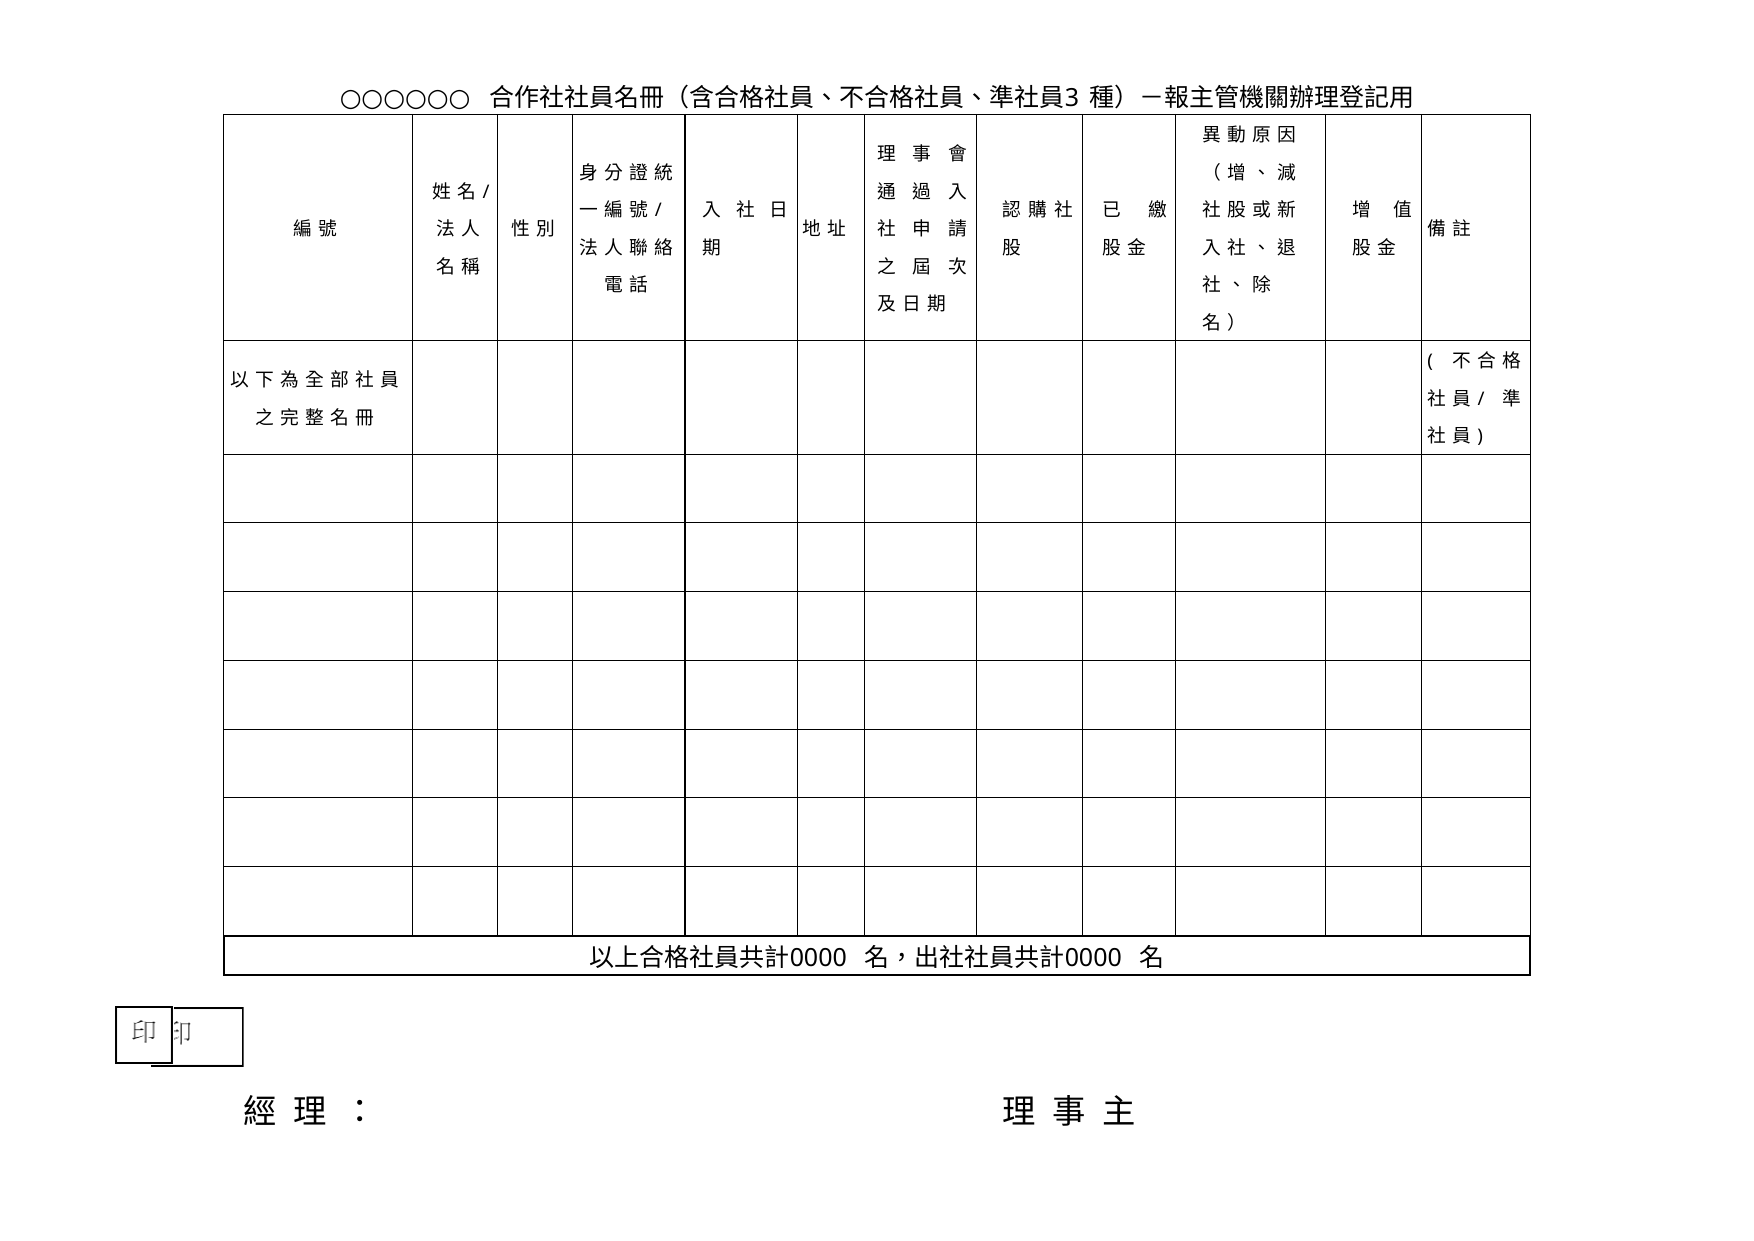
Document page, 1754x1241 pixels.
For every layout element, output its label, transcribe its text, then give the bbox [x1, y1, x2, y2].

table_cell [573, 341, 684, 453]
table_cell 已繳股金 [1083, 115, 1175, 340]
table_cell [1326, 592, 1421, 660]
table_cell [412, 976, 498, 1071]
table_cell [498, 798, 572, 866]
table_cell [865, 341, 976, 453]
table_cell [1083, 455, 1175, 522]
table_cell [1422, 523, 1530, 591]
table_cell 以上合格社員共計0000名，出社社員共計0000名 [225, 937, 1529, 974]
table_header [1179, 1000, 1322, 1034]
table_cell [1326, 798, 1421, 866]
table_cell [865, 730, 976, 797]
table_cell [1421, 1071, 1530, 1146]
table_cell [1176, 523, 1325, 591]
table_cell [977, 341, 1082, 453]
table_cell [1176, 1071, 1326, 1146]
table_cell [686, 341, 797, 453]
table_cell 備註 [1422, 115, 1530, 340]
table_cell [224, 976, 412, 1071]
table_cell 入社日期 [686, 115, 797, 340]
table_cell 身分證統一編號/法人聯絡電話 [573, 115, 684, 340]
table_cell [977, 867, 1082, 935]
table_cell [413, 523, 497, 591]
table_cell [1082, 976, 1176, 1071]
table_cell 增值股金 [1326, 115, 1421, 340]
table_cell [798, 730, 864, 797]
table_cell [413, 730, 497, 797]
table_cell [1326, 661, 1421, 728]
table_cell [498, 1071, 572, 1146]
table_cell [798, 1071, 864, 1146]
table_cell [977, 730, 1082, 797]
table_cell [685, 1071, 798, 1146]
table_cell [413, 455, 497, 522]
table_cell 異動原因（增、減社股或新入社、退社、除名） [1176, 115, 1325, 340]
table_cell [1326, 341, 1421, 453]
table_cell [1326, 523, 1421, 591]
table_cell [224, 455, 412, 522]
table_cell [1422, 592, 1530, 660]
table_cell [1422, 730, 1530, 797]
table_cell [1176, 798, 1325, 866]
table_cell [224, 592, 412, 660]
table_cell [413, 341, 497, 453]
table_cell 認購社股 [977, 115, 1082, 340]
table_cell [1326, 867, 1421, 935]
table_cell [498, 523, 572, 591]
table_cell [1326, 1071, 1421, 1146]
table_cell [498, 592, 572, 660]
table_cell [864, 1071, 976, 1146]
table_cell [498, 976, 572, 1071]
table_cell [573, 661, 684, 728]
table_cell 經理： [224, 1071, 412, 1146]
table_cell [1083, 730, 1175, 797]
table_cell [1176, 592, 1325, 660]
table_cell [686, 455, 797, 522]
table_cell [1176, 661, 1325, 728]
table_cell [1422, 455, 1530, 522]
table_cell [573, 1071, 685, 1146]
table_cell [865, 523, 976, 591]
table_cell [413, 661, 497, 728]
table_cell [498, 341, 572, 453]
table_cell [864, 976, 976, 1071]
table_cell [573, 867, 684, 935]
table_cell [976, 976, 1082, 1071]
table_cell 理事主 [976, 1071, 1176, 1146]
table_cell [498, 455, 572, 522]
table_cell [1326, 976, 1421, 1071]
table_cell [1176, 867, 1325, 935]
table_cell [686, 592, 797, 660]
table_cell (不合格社員/準社員) [1422, 341, 1530, 453]
table_cell [685, 976, 798, 1071]
table_cell [1083, 592, 1175, 660]
table_cell [798, 455, 864, 522]
table_cell [573, 523, 684, 591]
table_header ○○○○○○合作社社員名冊（含合格社員、不合格社員、準社員3種）－報主管機關辦理登記用 [224, 76, 1530, 114]
table_cell [224, 661, 412, 728]
table_cell [865, 455, 976, 522]
table_cell [977, 798, 1082, 866]
table_cell 編號 [224, 115, 412, 340]
table_cell 以下為全部社員之完整名冊 [224, 341, 412, 453]
table_cell [224, 798, 412, 866]
table_cell [1176, 730, 1325, 797]
table_cell [977, 592, 1082, 660]
table_cell [1421, 976, 1530, 1071]
table_cell 理事會通過入社申請之屆次及日期 [865, 115, 976, 340]
table_cell [224, 523, 412, 591]
table_header [501, 1000, 569, 1034]
table_cell [1083, 798, 1175, 866]
table_cell [413, 798, 497, 866]
table_cell [412, 1071, 498, 1146]
table_cell [573, 455, 684, 522]
table_cell [1083, 341, 1175, 453]
table_cell [573, 730, 684, 797]
table_cell [686, 661, 797, 728]
table_cell [498, 730, 572, 797]
table_cell [1083, 867, 1175, 935]
table_cell [224, 867, 412, 935]
table_cell [686, 867, 797, 935]
table_cell [686, 523, 797, 591]
table_cell [1176, 455, 1325, 522]
table_cell [686, 730, 797, 797]
table_cell [1326, 455, 1421, 522]
table_cell 姓名/ 法人名稱 [413, 115, 497, 340]
table_cell [798, 341, 864, 453]
table_cell [865, 661, 976, 728]
table_cell [865, 867, 976, 935]
table_cell [977, 661, 1082, 728]
table_cell 性別 [498, 115, 572, 340]
table_cell [573, 592, 684, 660]
table_cell [686, 798, 797, 866]
table_cell [1326, 730, 1421, 797]
table_cell [1176, 341, 1325, 453]
table_cell [798, 976, 864, 1071]
table_cell [798, 523, 864, 591]
table_cell [977, 523, 1082, 591]
table_cell [1083, 523, 1175, 591]
table_cell [413, 592, 497, 660]
table_cell [1422, 867, 1530, 935]
table_cell [798, 592, 864, 660]
table_cell [865, 592, 976, 660]
table_cell [1422, 661, 1530, 728]
table_cell [413, 867, 497, 935]
table_cell [498, 661, 572, 728]
table_cell [798, 661, 864, 728]
table_cell [573, 798, 684, 866]
table_cell [798, 798, 864, 866]
table_cell [977, 455, 1082, 522]
table_cell [1422, 798, 1530, 866]
table_cell [1176, 976, 1326, 1071]
table_cell 地址 [798, 115, 864, 340]
table_cell [798, 867, 864, 935]
table_cell [1083, 661, 1175, 728]
picture [114, 1006, 244, 1067]
table_cell [573, 976, 685, 1071]
table_cell [498, 867, 572, 935]
table_cell [865, 798, 976, 866]
table_cell [224, 730, 412, 797]
